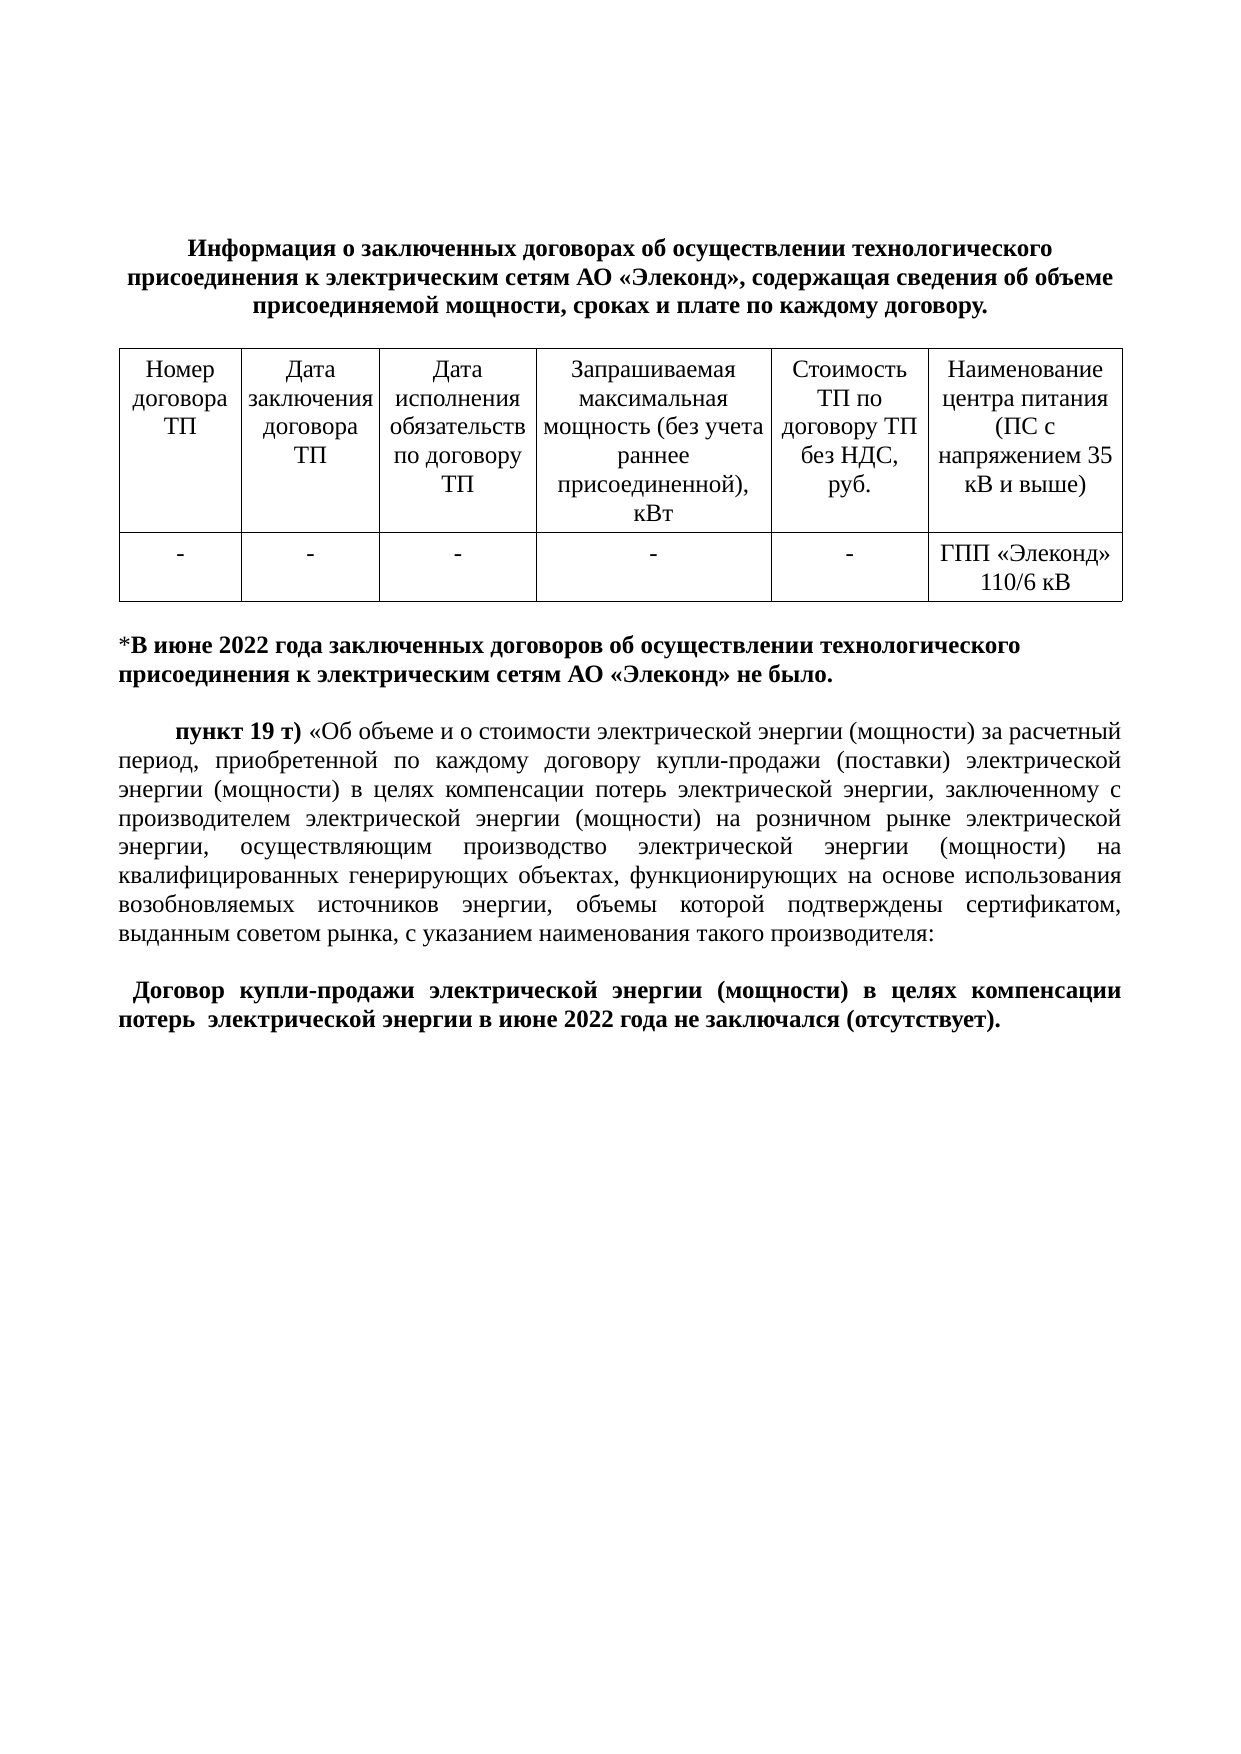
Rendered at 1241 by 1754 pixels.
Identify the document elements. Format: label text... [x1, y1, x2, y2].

table_cell - [537, 533, 771, 601]
text *В июне 2022 года заключенных договоров об осуществлении технологического присоединения к электрическим сетям АО «Элеконд» не было. [118, 630, 1122, 688]
table_cell ГПП «Элеконд» 110/6 кВ [929, 533, 1122, 601]
table_header Номер договора ТП [120, 349, 241, 532]
table_cell - [772, 533, 928, 601]
text Информация о заключенных договорах об осуществлении технологического присоединения к электрическим сетям АО «Элеконд», содержащая сведения об объеме присоединяемой мощности, сроках и плате по каждому договору. [118, 233, 1122, 319]
text пункт 19 т) «Об объеме и о стоимости электрической энергии (мощности) за расчетный период, приобретенной по каждому договору купли-продажи (поставки) электрической энергии (мощности) в целях компенсации потерь электрической энергии, заключенному с производителем электрической энергии (мощности) на розничном рынке электрической энергии, осуществляющим производство электрической энергии (мощности) на квалифицированных генерирующих объектах, функционирующих на основе использования возобновляемых источников энергии, объемы которой подтверждены сертификатом, выданным советом рынка, с указанием наименования такого производителя: [118, 716, 1122, 946]
table_cell - [380, 533, 536, 601]
table_header Наименование центра питания (ПС с напряжением 35 кВ и выше) [929, 349, 1122, 532]
table_cell - [120, 533, 241, 601]
table_header Стоимость ТП по договору ТП без НДС, руб. [772, 349, 928, 532]
table_header Запрашиваемая максимальная мощность (без учета раннее присоединенной), кВт [537, 349, 771, 532]
text Договор купли-продажи электрической энергии (мощности) в целях компенсации потерь электрической энергии в июне 2022 года не заключался (отсутствует). [118, 975, 1122, 1033]
table_header Дата заключения договора ТП [242, 349, 379, 532]
table_header Дата исполнения обязательств по договору ТП [380, 349, 536, 532]
table_cell - [242, 533, 379, 601]
